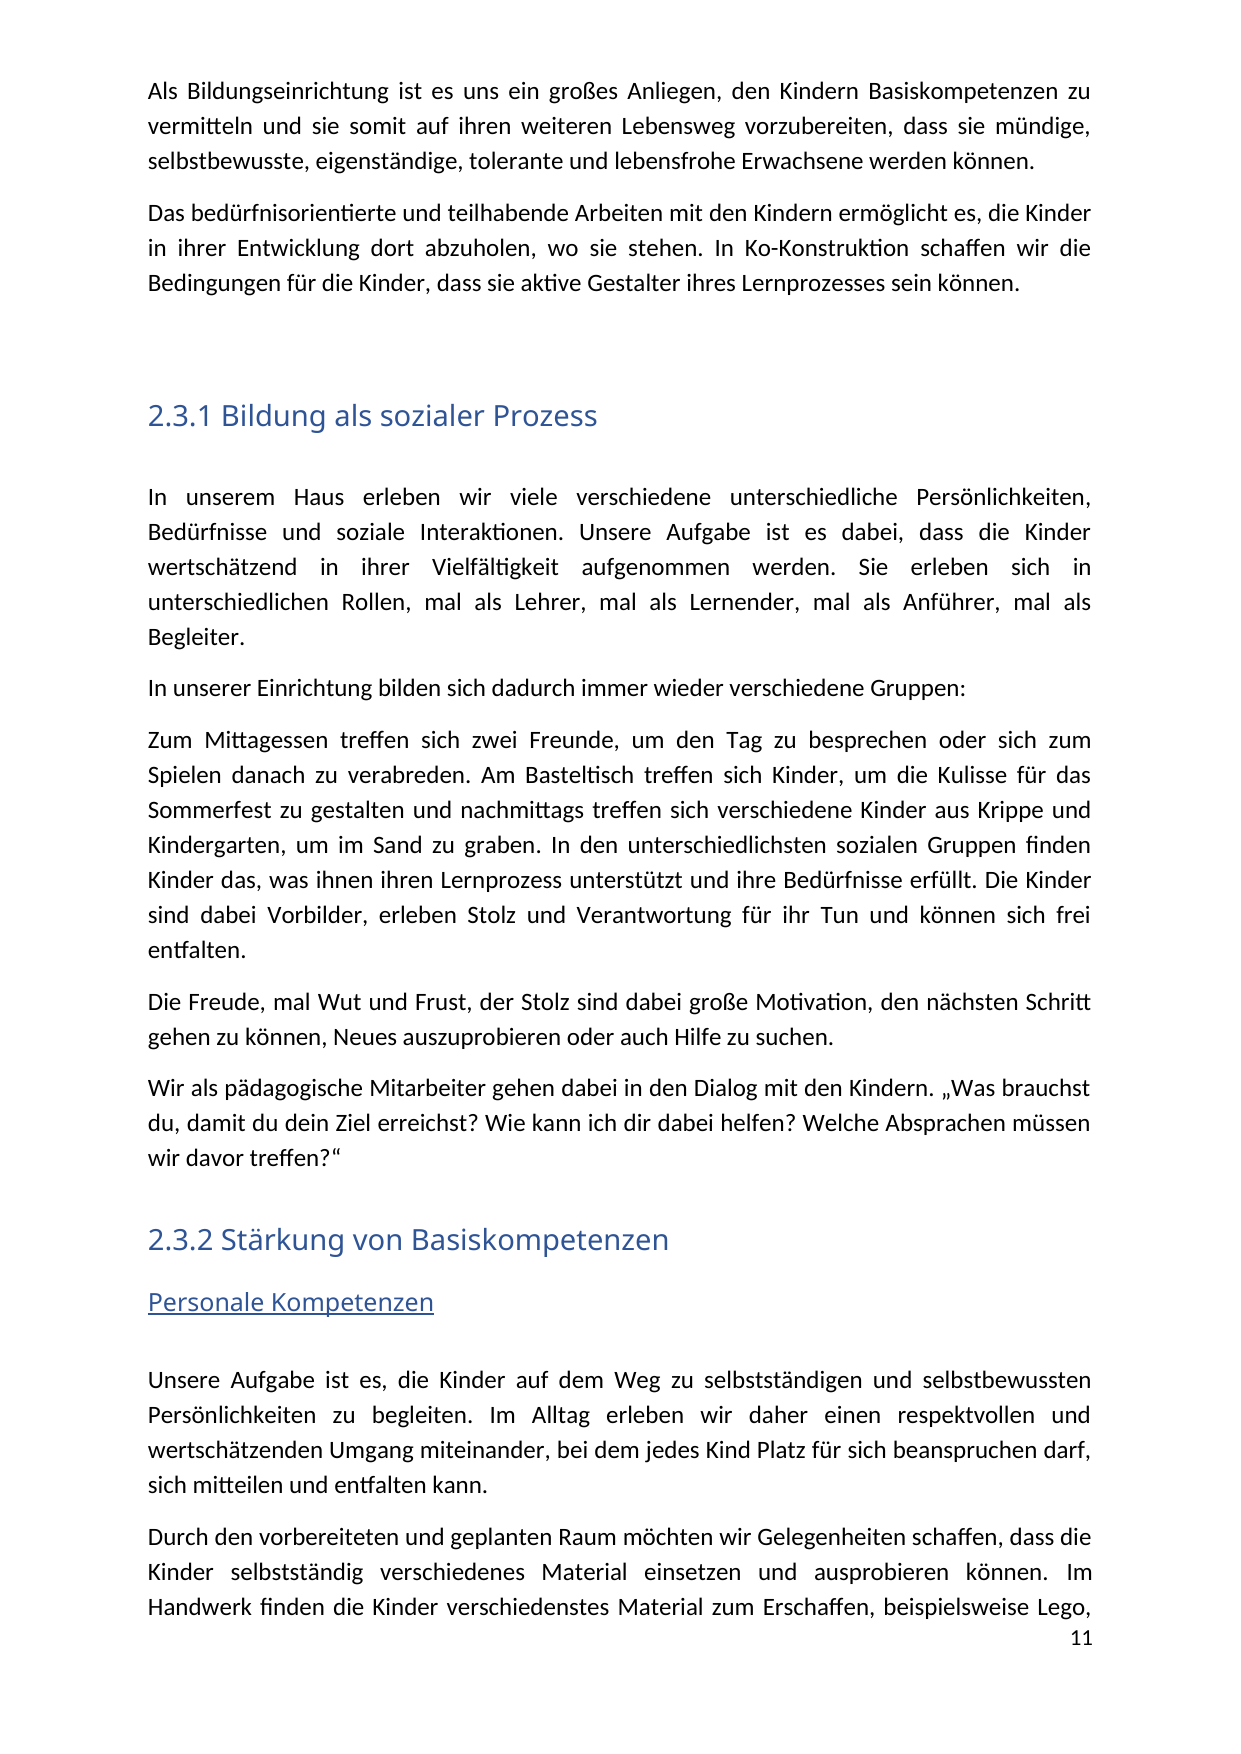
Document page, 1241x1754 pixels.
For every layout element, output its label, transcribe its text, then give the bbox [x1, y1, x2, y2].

text Wir als pädagogische Mitarbeiter gehen dabei in den Dialog mit den Kindern. „Was brauchst du, damit du dein Ziel erreichst? Wie kann ich dir dabei helfen? Welche Absprachen müssen wir davor treffen?“ [148, 1072, 1093, 1173]
text In unserer Einrichtung bilden sich dadurch immer wieder verschiedene Gruppen: [148, 672, 1093, 703]
subtitle 2.3.1 Bildung als sozialer Prozess [148, 395, 1093, 435]
subtitle Personale Kompetenzen [148, 1284, 1093, 1318]
text Die Freude, mal Wut und Frust, der Stolz sind dabei große Motivation, den nächsten Schritt gehen zu können, Neues auszuprobieren oder auch Hilfe zu suchen. [148, 986, 1093, 1051]
subtitle 2.3.2 Stärkung von Basiskompetenzen [148, 1219, 1093, 1259]
text Unsere Aufgabe ist es, die Kinder auf dem Weg zu selbstständigen und selbstbewussten Persönlichkeiten zu begleiten. Im Alltag erleben wir daher einen respektvollen und wertschätzenden Umgang miteinander, bei dem jedes Kind Platz für sich beanspruchen darf, sich mitteilen und entfalten kann. [148, 1364, 1093, 1500]
text Das bedürfnisorientierte und teilhabende Arbeiten mit den Kindern ermöglicht es, die Kinder in ihrer Entwicklung dort abzuholen, wo sie stehen. In Ko-Konstruktion schaffen wir die Bedingungen für die Kinder, dass sie aktive Gestalter ihres Lernprozesses sein können. [148, 197, 1093, 297]
text In unserem Haus erleben wir viele verschiedene unterschiedliche Persönlichkeiten, Bedürfnisse und soziale Interaktionen. Unsere Aufgabe ist es dabei, dass die Kinder wertschätzend in ihrer Vielfältigkeit aufgenommen werden. Sie erleben sich in unterschiedlichen Rollen, mal als Lehrer, mal als Lernender, mal als Anführer, mal als Begleiter. [148, 481, 1093, 651]
text Zum Mittagessen treffen sich zwei Freunde, um den Tag zu besprechen oder sich zum Spielen danach zu verabreden. Am Basteltisch treffen sich Kinder, um die Kulisse für das Sommerfest zu gestalten und nachmittags treffen sich verschiedene Kinder aus Krippe und Kindergarten, um im Sand zu graben. In den unterschiedlichsten sozialen Gruppen finden Kinder das, was ihnen ihren Lernprozess unterstützt und ihre Bedürfnisse erfüllt. Die Kinder sind dabei Vorbilder, erleben Stolz und Verantwortung für ihr Tun und können sich frei entfalten. [148, 724, 1093, 964]
text Als Bildungseinrichtung ist es uns ein großes Anliegen, den Kindern Basiskompetenzen zu vermitteln und sie somit auf ihren weiteren Lebensweg vorzubereiten, dass sie mündige, selbstbewusste, eigenständige, tolerante und lebensfrohe Erwachsene werden können. [148, 75, 1093, 176]
text Durch den vorbereiteten und geplanten Raum möchten wir Gelegenheiten schaffen, dass die Kinder selbstständig verschiedenes Material einsetzen und ausprobieren können. Im Handwerk finden die Kinder verschiedenstes Material zum Erschaffen, beispielsweise Lego, [148, 1521, 1093, 1621]
